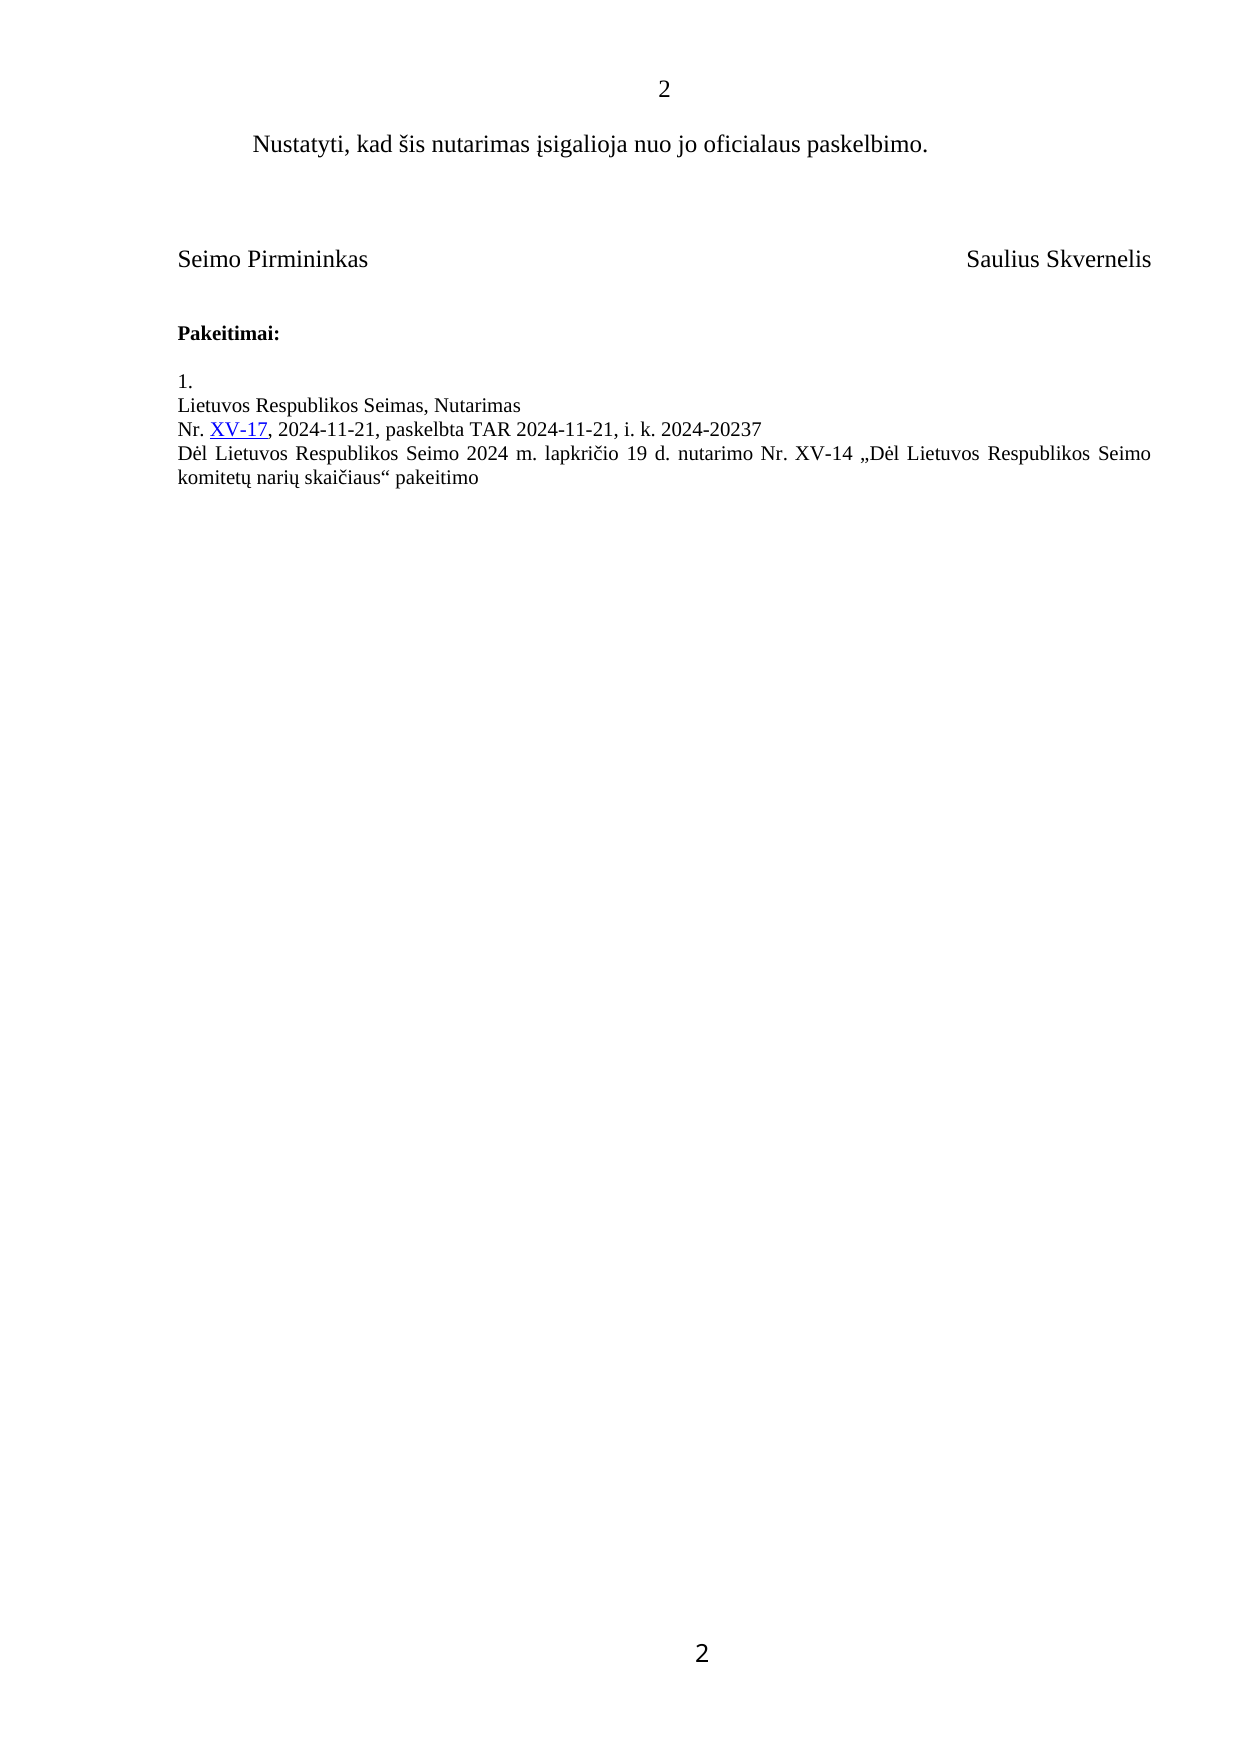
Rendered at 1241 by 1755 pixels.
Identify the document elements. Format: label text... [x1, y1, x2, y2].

text Dėl Lietuvos Respublikos Seimo 2024 m. lapkričio 19 d. nutarimo Nr. XV-14 „Dėl Lietuvos Respublikos Seimo komitetų narių skaičiaus“ pakeitimo [177, 441, 1152, 489]
text Seimo Pirmininkas Saulius Skvernelis [177, 244, 1152, 273]
text Lietuvos Respublikos Seimas, Nutarimas [177, 393, 1152, 417]
text Nustatyti, kad šis nutarimas įsigalioja nuo jo oficialaus paskelbimo. [177, 118, 1152, 158]
text Nr. XV-17, 2024-11-21, paskelbta TAR 2024-11-21, i. k. 2024-20237 [177, 417, 1152, 441]
text Pakeitimai: [177, 321, 1152, 345]
text 1. [177, 369, 1152, 393]
